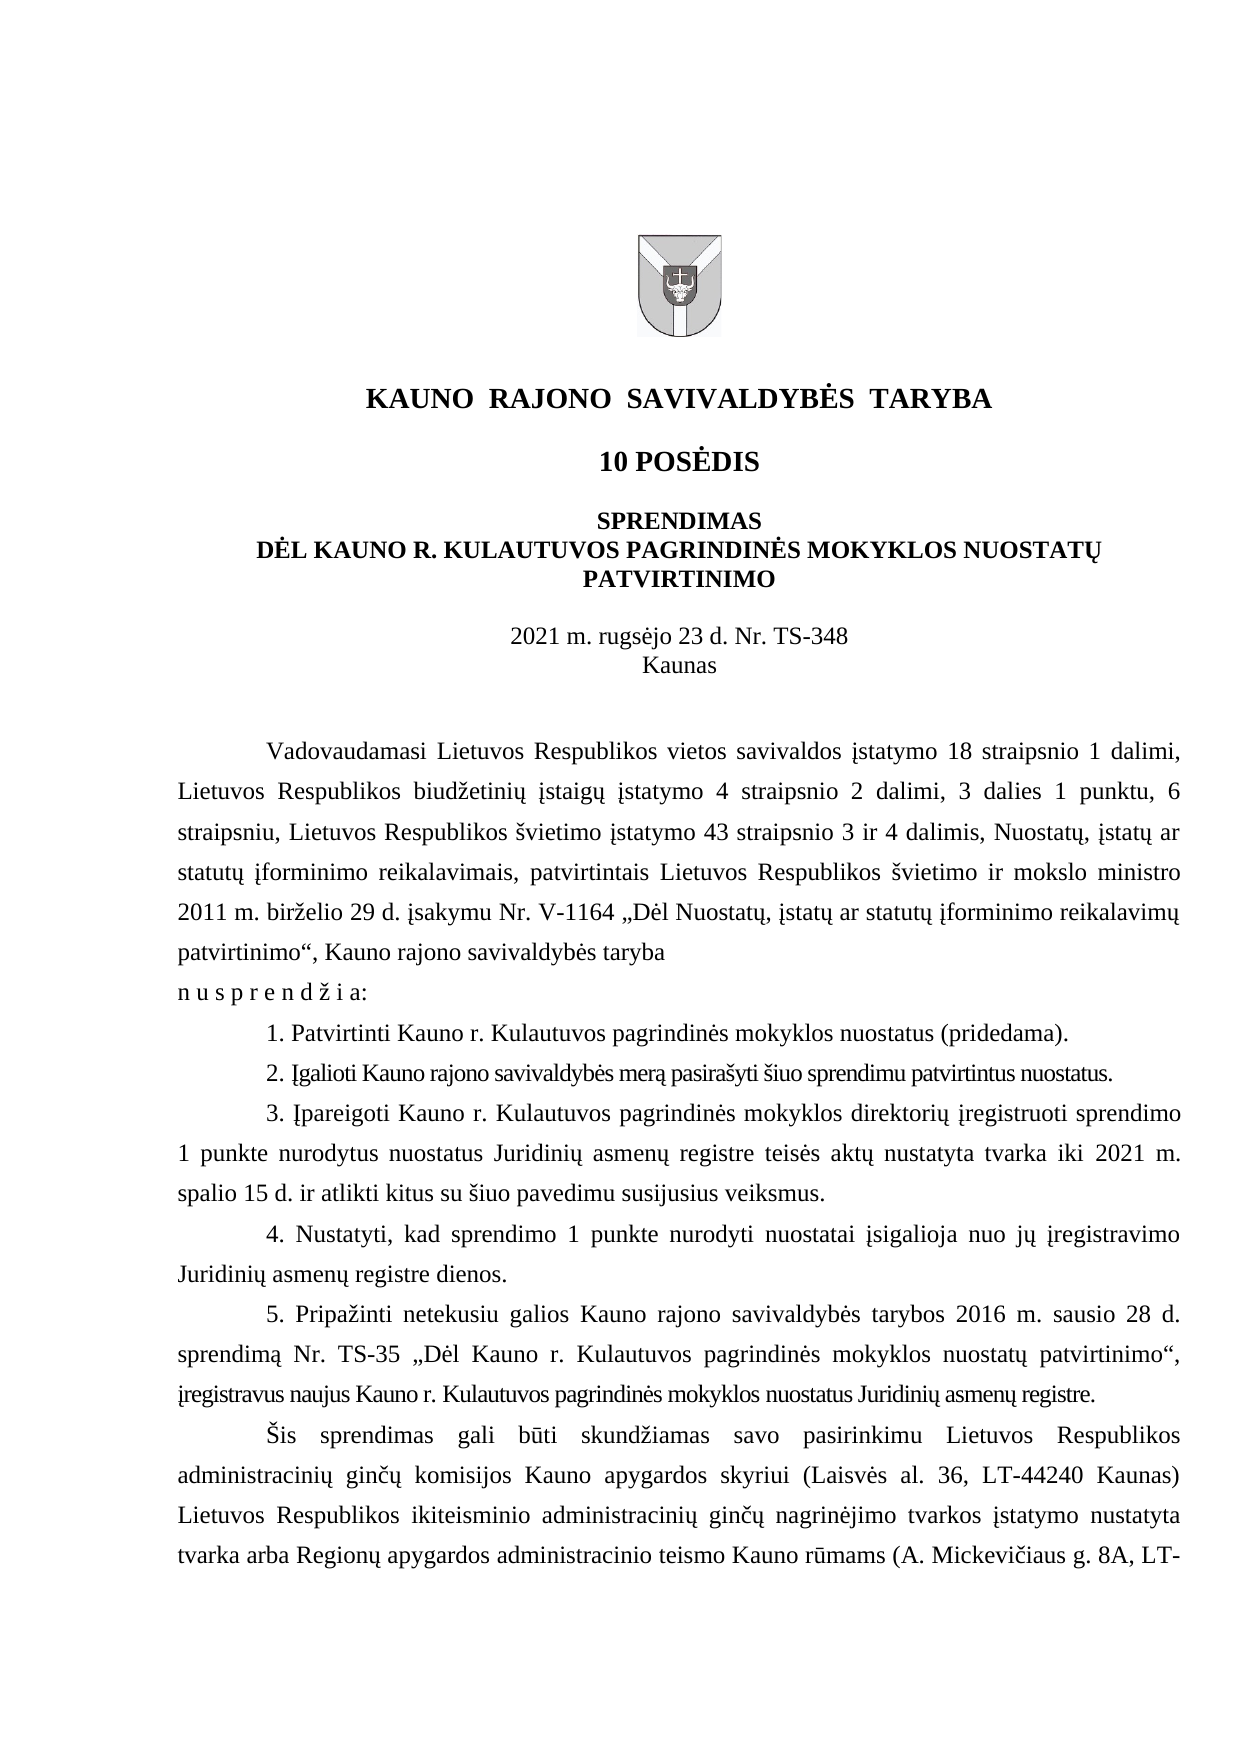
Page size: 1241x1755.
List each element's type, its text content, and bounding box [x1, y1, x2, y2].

text 5. Pripažinti netekusiu galios Kauno rajono savivaldybės tarybos 2016 m. sausio 28 d. sprendimą Nr. TS-35 „Dėl Kauno r. Kulautuvos pagrindinės mokyklos nuostatų patvirtinimo“, įregistravus naujus Kauno r. Kulautuvos pagrindinės mokyklos nuostatus Juridinių asmenų registre. [177, 1299, 1181, 1408]
text Vadovaudamasi Lietuvos Respublikos vietos savivaldos įstatymo 18 straipsnio 1 dalimi, Lietuvos Respublikos biudžetinių įstaigų įstatymo 4 straipsnio 2 dalimi, 3 dalies 1 punktu, 6 straipsniu, Lietuvos Respublikos švietimo įstatymo 43 straipsnio 3 ir 4 dalimis, Nuostatų, įstatų ar statutų įforminimo reikalavimais, patvirtintais Lietuvos Respublikos švietimo ir mokslo ministro 2011 m. birželio 29 d. įsakymu Nr. V-1164 „Dėl Nuostatų, įstatų ar statutų įforminimo reikalavimų patvirtinimo“, Kauno rajono savivaldybės taryba [177, 736, 1181, 966]
text 1. Patvirtinti Kauno r. Kulautuvos pagrindinės mokyklos nuostatus (pridedama). [177, 1018, 1181, 1046]
text KAUNO RAJONO SAVIVALDYBĖS TARYBA [177, 382, 1181, 415]
text 10 POSĖDIS [177, 444, 1181, 477]
text SPRENDIMAS [177, 506, 1181, 535]
text Šis sprendimas gali būti skundžiamas savo pasirinkimu Lietuvos Respublikos administracinių ginčų komisijos Kauno apygardos skyriui (Laisvės al. 36, LT-44240 Kaunas) Lietuvos Respublikos ikiteisminio administracinių ginčų nagrinėjimo tvarkos įstatymo nustatyta tvarka arba Regionų apygardos administracinio teismo Kauno rūmams (A. Mickevičiaus g. 8A, LT- [177, 1420, 1181, 1569]
text n u s p r e n d ž i a: [177, 977, 1181, 1006]
text Dėl KAUNO R. KULAUTUVOS PAGRINDINĖS MOKYKLOS NUOSTATŲ PATVIRTINIMO [177, 535, 1181, 592]
text Kaunas [177, 650, 1181, 679]
text 4. Nustatyti, kad sprendimo 1 punkte nurodyti nuostatai įsigalioja nuo jų įregistravimo Juridinių asmenų registre dienos. [177, 1219, 1181, 1288]
text 2021 m. rugsėjo 23 d. Nr. TS-348 [177, 621, 1181, 650]
text 2. Įgalioti Kauno rajono savivaldybės merą pasirašyti šiuo sprendimu patvirtintus nuostatus. [177, 1058, 1181, 1087]
text 3. Įpareigoti Kauno r. Kulautuvos pagrindinės mokyklos direktorių įregistruoti sprendimo 1 punkte nurodytus nuostatus Juridinių asmenų registre teisės aktų nustatyta tvarka iki 2021 m. spalio 15 d. ir atlikti kitus su šiuo pavedimu susijusius veiksmus. [177, 1098, 1181, 1207]
